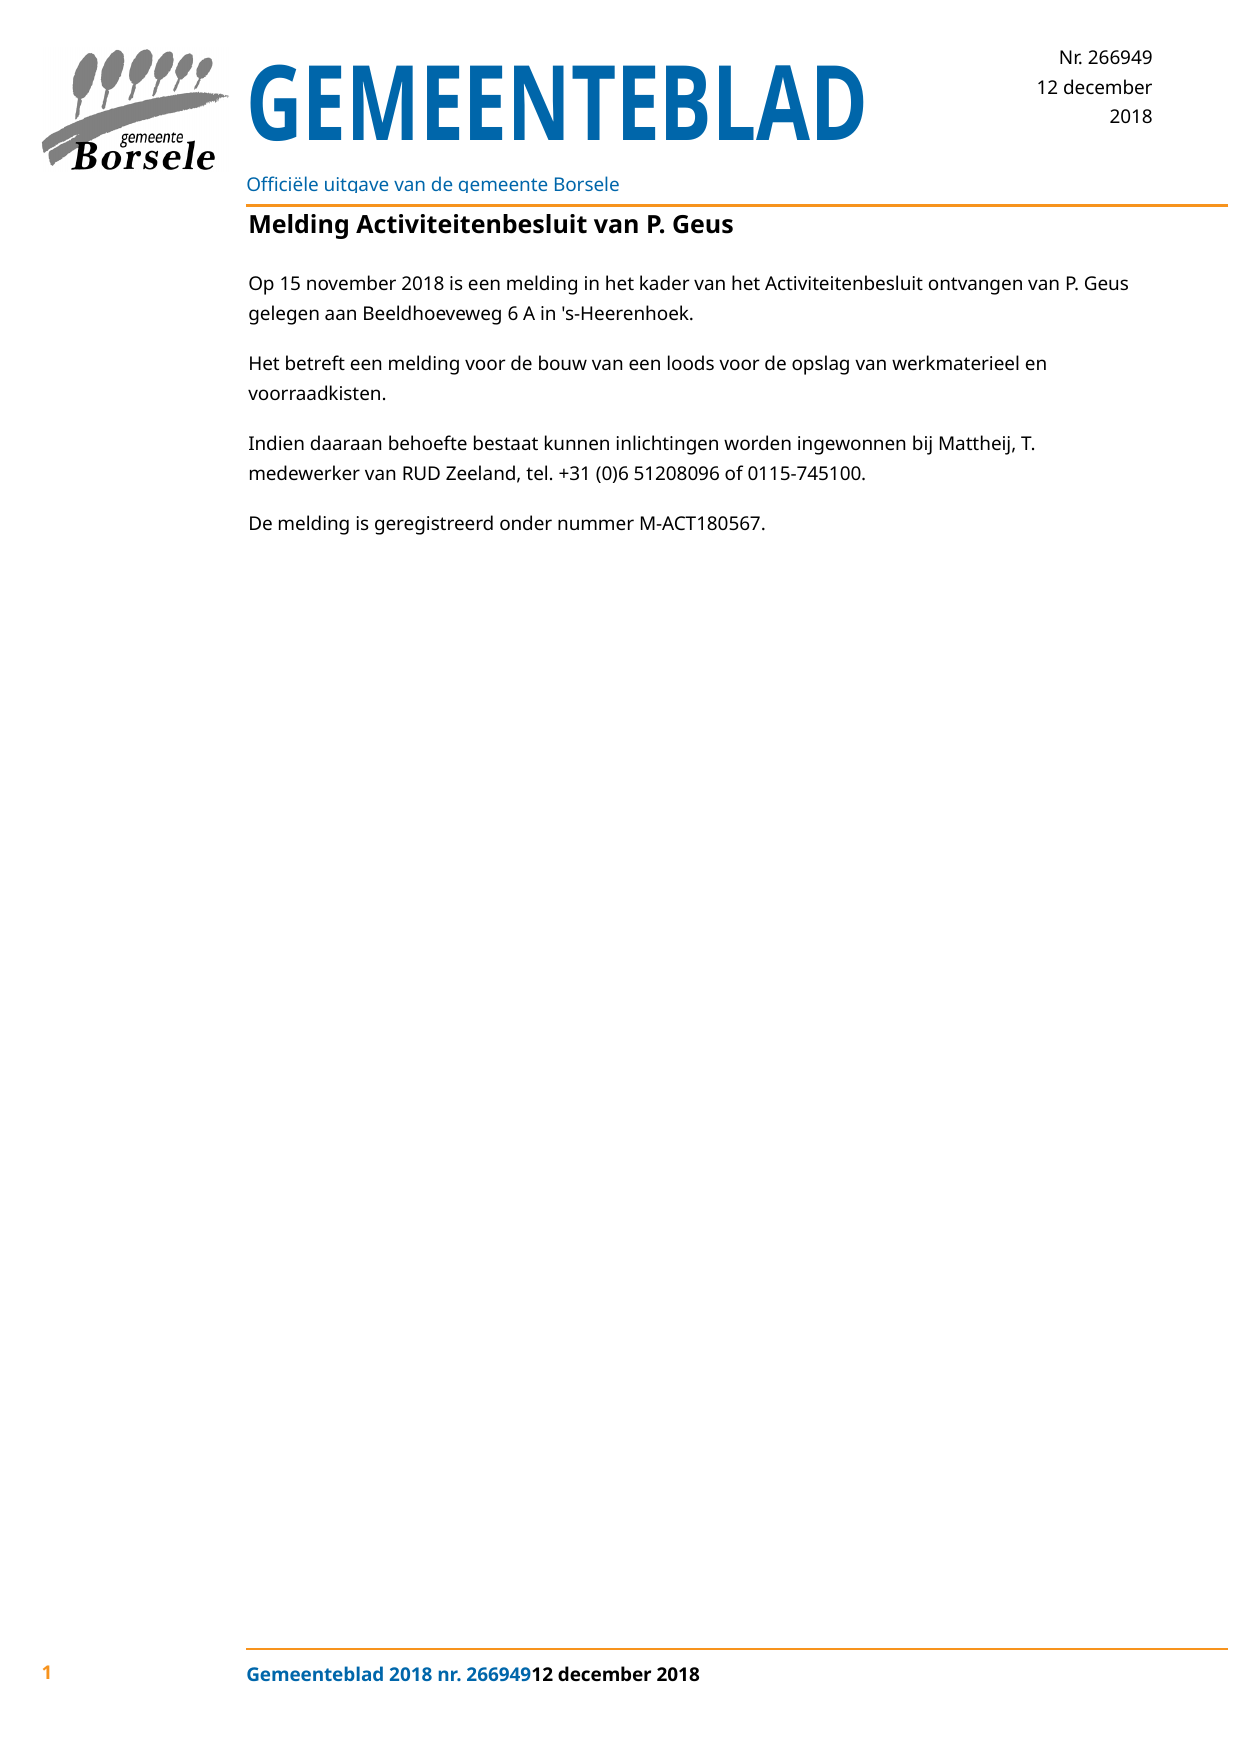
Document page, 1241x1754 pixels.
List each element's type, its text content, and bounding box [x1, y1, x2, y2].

text Het betreft een melding voor de bouw van een loods voor de opslag van werkmaterieel en voorraadkisten. [248, 350, 1152, 406]
text Indien daaraan behoefte bestaat kunnen inlichtingen worden ingewonnen bij Mattheij, T. medewerker van RUD Zeeland, tel. +31 (0)6 51208096 of 0115-745100. [248, 430, 1152, 486]
text Melding Activiteitenbesluit van P. Geus [248, 207, 1152, 241]
text Op 15 november 2018 is een melding in het kader van het Activiteitenbesluit ontvangen van P. Geus gelegen aan Beeldhoeveweg 6 A in 's-Heerenhoek. [248, 270, 1152, 326]
text De melding is geregistreerd onder nummer M-ACT180567. [248, 510, 1152, 536]
picture [41, 47, 231, 172]
